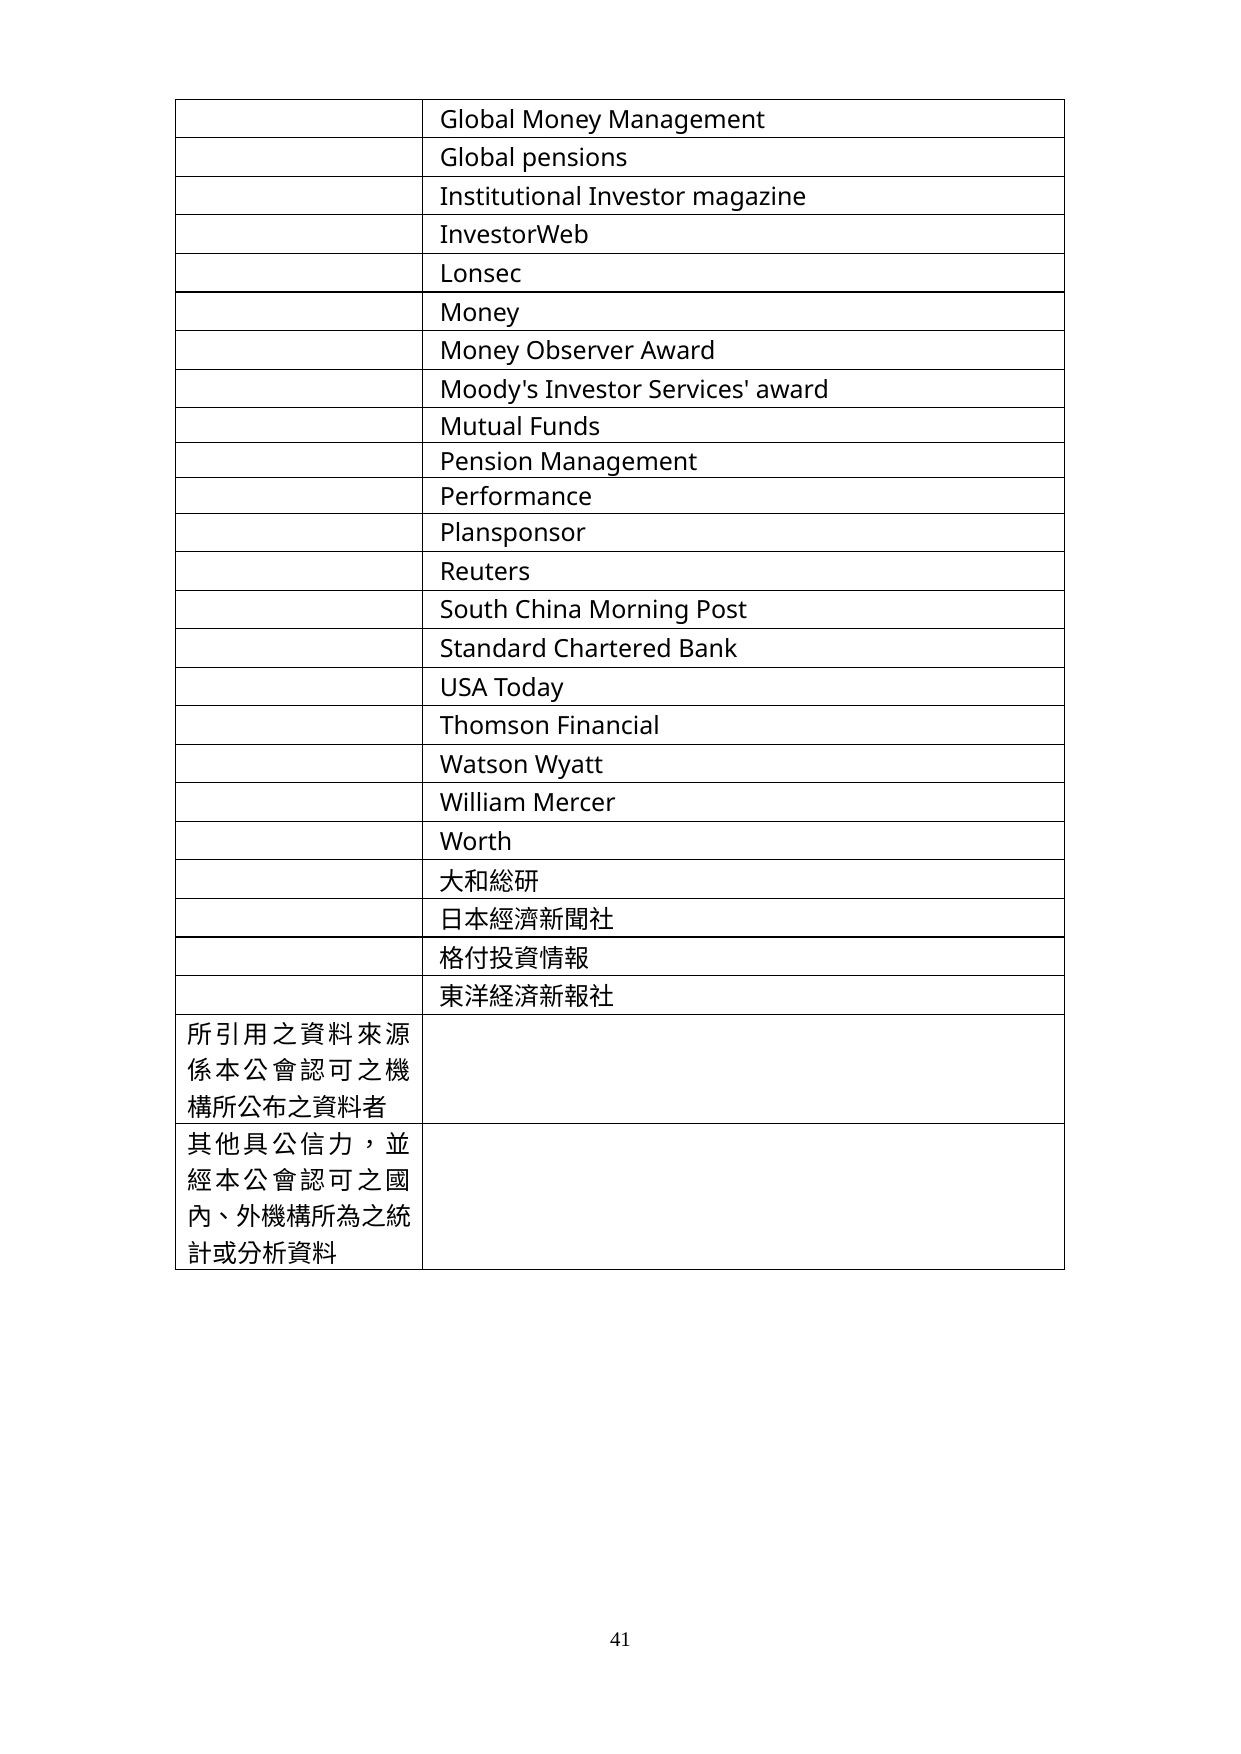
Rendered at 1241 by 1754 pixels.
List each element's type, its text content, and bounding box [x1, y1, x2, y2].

table_cell USA Today [423, 668, 1064, 705]
table_cell [176, 822, 422, 859]
table_cell Global Money Management [423, 100, 1064, 137]
table_cell [176, 783, 422, 821]
table_cell [176, 293, 422, 330]
table_cell [176, 331, 422, 368]
table_cell 日本經濟新聞社 [423, 899, 1064, 936]
table_cell 所引用之資料來源係本公會認可之機構所公布之資料者 [176, 1015, 422, 1123]
table_cell [176, 976, 422, 1013]
table_cell Thomson Financial [423, 706, 1064, 744]
table_cell William Mercer [423, 783, 1064, 821]
table_cell [176, 514, 422, 551]
table_cell 格付投資情報 [423, 938, 1064, 975]
table_cell [176, 478, 422, 512]
table_cell [176, 370, 422, 407]
table_cell [176, 138, 422, 176]
table_cell Performance [423, 478, 1064, 512]
table_cell [176, 860, 422, 898]
table_cell [176, 215, 422, 253]
table_cell Mutual Funds [423, 408, 1064, 442]
table_cell [176, 629, 422, 667]
table_cell [423, 1015, 1064, 1123]
table_cell Money [423, 293, 1064, 330]
table_cell Standard Chartered Bank [423, 629, 1064, 667]
table_cell Money Observer Award [423, 331, 1064, 368]
table_cell Institutional Investor magazine [423, 177, 1064, 214]
table_cell 大和総研 [423, 860, 1064, 898]
table_cell InvestorWeb [423, 215, 1064, 253]
table_cell 其他具公信力，並經本公會認可之國內、外機構所為之統計或分析資料 [176, 1124, 422, 1269]
table_cell [176, 254, 422, 291]
table_cell [176, 591, 422, 628]
table_cell [176, 552, 422, 589]
table_cell [176, 745, 422, 782]
table_cell [176, 706, 422, 744]
table_cell Worth [423, 822, 1064, 859]
table_cell [176, 899, 422, 936]
table_cell [176, 100, 422, 137]
table_cell [176, 443, 422, 477]
table_cell Watson Wyatt [423, 745, 1064, 782]
table_cell Pension Management [423, 443, 1064, 477]
table_cell South China Morning Post [423, 591, 1064, 628]
table_cell [176, 668, 422, 705]
table_cell Moody's Investor Services' award [423, 370, 1064, 407]
table_cell [176, 938, 422, 975]
table_cell [423, 1124, 1064, 1269]
table_cell [176, 408, 422, 442]
table_cell [176, 177, 422, 214]
table_cell Lonsec [423, 254, 1064, 291]
table_cell Reuters [423, 552, 1064, 589]
table_cell 東洋経済新報社 [423, 976, 1064, 1013]
table_cell Global pensions [423, 138, 1064, 176]
table_cell Plansponsor [423, 514, 1064, 551]
